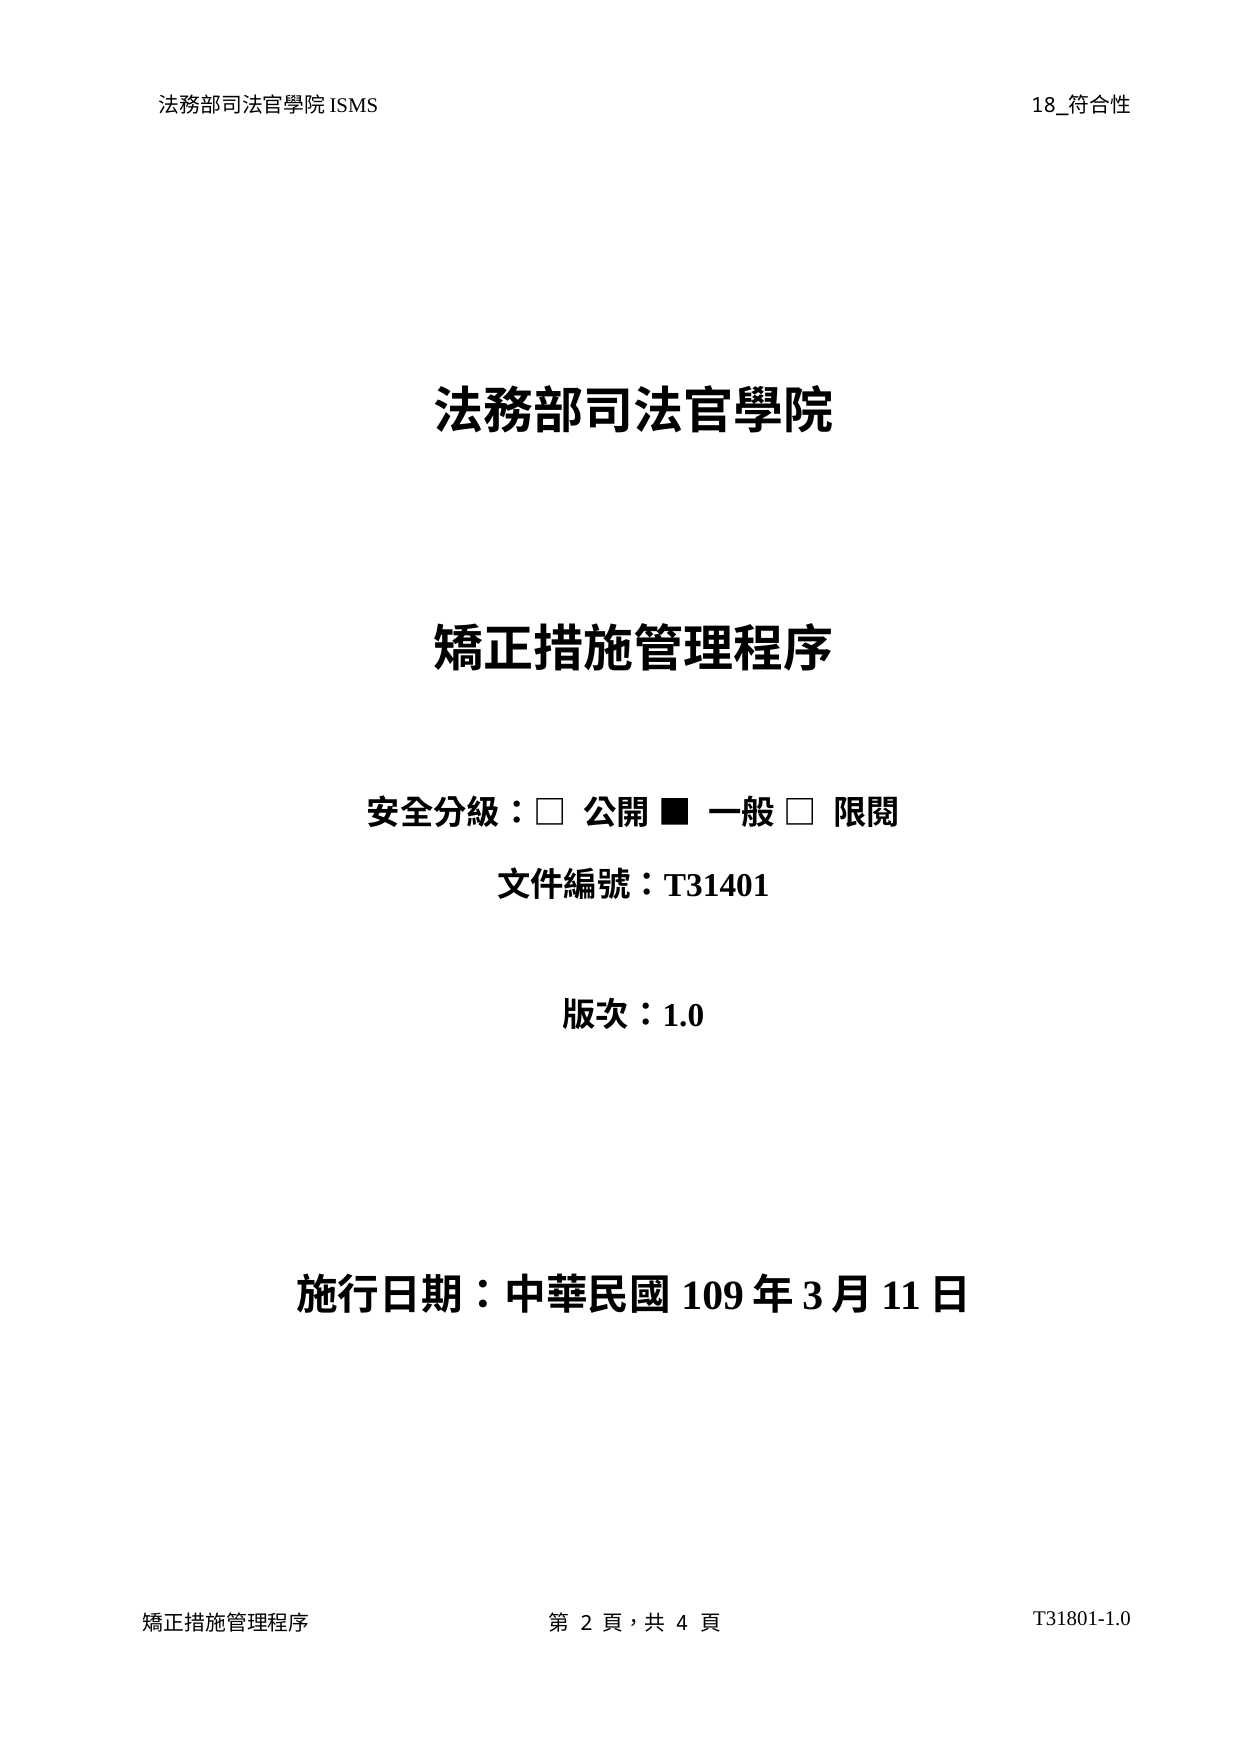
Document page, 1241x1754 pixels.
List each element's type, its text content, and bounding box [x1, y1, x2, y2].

text 法務部司法官學院 [192, 371, 1074, 443]
text 矯正措施管理程序 [192, 609, 1074, 681]
text 安全分級：□ 公開 ■ 一般 □ 限閱 [192, 786, 1074, 834]
text 文件編號：T31401 [192, 858, 1074, 906]
text 施行日期：中華民國 109年3月11日 [192, 1261, 1074, 1321]
text 版次：1.0 [192, 988, 1074, 1036]
